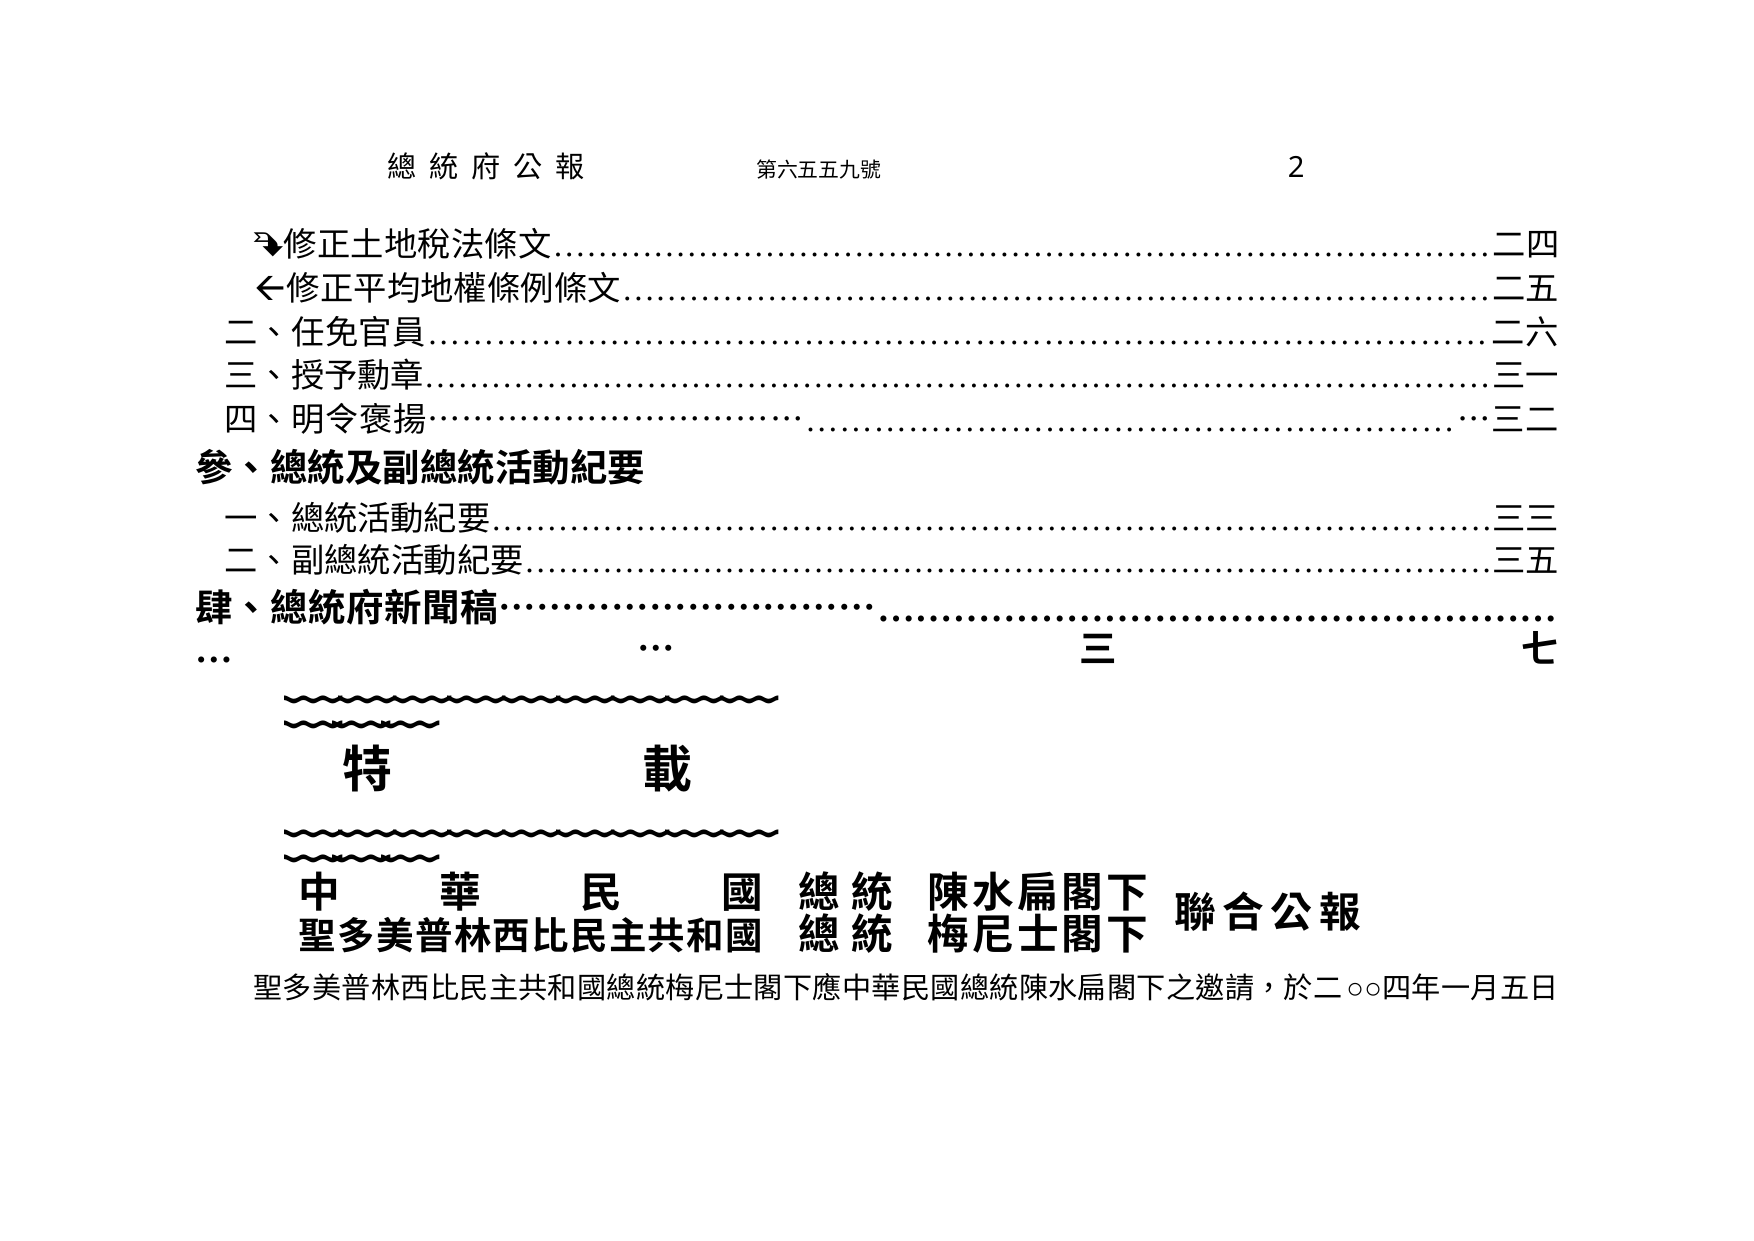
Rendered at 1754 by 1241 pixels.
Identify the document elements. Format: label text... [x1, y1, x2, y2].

table_cell 中華民國 [281, 875, 781, 916]
text 參、總統及副總統活動紀要 [195, 448, 1559, 489]
text 修正平均地權條例條文……………………………………………………………………二五 [253, 265, 1559, 309]
table_cell 特 載 [281, 729, 781, 812]
text 四、明令褒揚…………………………………………………………………………………三二 [224, 397, 1559, 440]
text 一、總統活動紀要………………………………………………………………………………三三 [224, 497, 1559, 539]
table_cell 總統 [781, 916, 910, 958]
table_header ﹏﹏﹏﹏﹏﹏﹏﹏﹏﹏﹏﹏ [281, 679, 781, 729]
table_cell 梅尼士閣下 [910, 916, 1166, 958]
table_cell ﹏﹏﹏﹏﹏﹏﹏﹏﹏﹏﹏﹏ [281, 812, 781, 874]
table_cell 總統 [781, 875, 910, 916]
text 二、副總統活動紀要……………………………………………………………………………三五 [224, 539, 1559, 580]
text 二、任免官員…………………………………………………………………………………二六 [224, 309, 1559, 353]
table_cell 陳水扁閣下 [910, 875, 1166, 916]
text 三、授予勳章……………………………………………………………………………………三一 [224, 353, 1559, 397]
table_header [781, 679, 1369, 729]
table_cell 聖多美普林西比民主共和國 [281, 916, 781, 958]
text 聖多美普林西比民主共和國總統梅尼士閣下應中華民國總統陳水扁閣下之邀請，於二○○四年一月五日 [195, 963, 1559, 1007]
text 修正土地稅法條文…………………………………………………………………………二四 [253, 222, 1559, 265]
text 肆、總統府新聞稿………………………………………………………………………………三七 [195, 588, 1559, 671]
table_cell 聯合公報 [1166, 875, 1369, 958]
table_cell [781, 729, 1369, 812]
table_cell [781, 812, 1369, 874]
